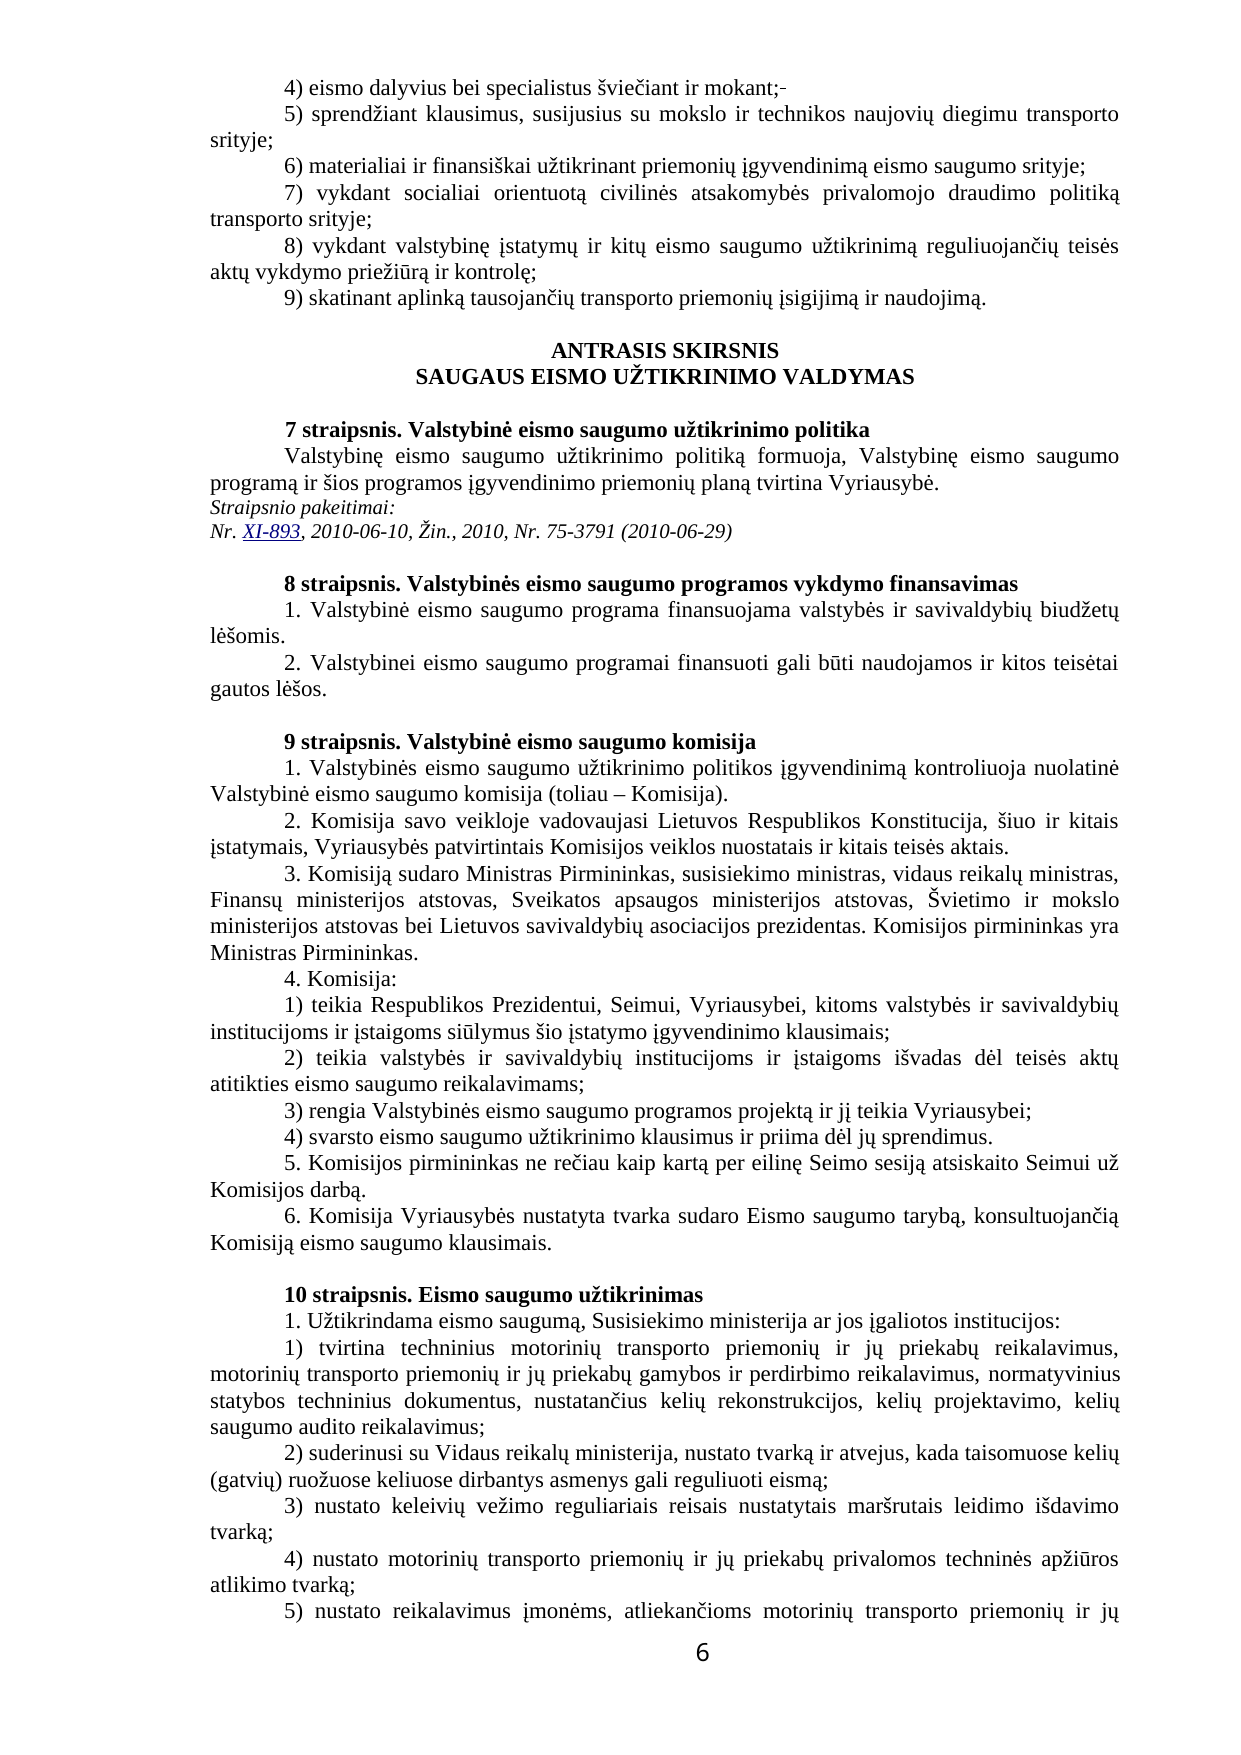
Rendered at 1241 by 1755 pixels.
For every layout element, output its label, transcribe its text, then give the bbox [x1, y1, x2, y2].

text 1. Užtikrindama eismo saugumą, Susisiekimo ministerija ar jos įgaliotos institucijos: [210, 1308, 1120, 1334]
text 2) suderinusi su Vidaus reikalų ministerija, nustato tvarką ir atvejus, kada taisomuose kelių (gatvių) ruožuose keliuose dirbantys asmenys gali reguliuoti eismą; [210, 1439, 1120, 1492]
text SAUGAUS EISMO UŽTIKRINIMO VALDYMAS [210, 363, 1120, 390]
text 9) skatinant aplinką tausojančių transporto priemonių įsigijimą ir naudojimą. [210, 284, 1120, 311]
text 4) eismo dalyvius bei specialistus šviečiant ir mokant; [210, 73, 1120, 100]
text 2) teikia valstybės ir savivaldybių institucijoms ir įstaigoms išvadas dėl teisės aktų atitikties eismo saugumo reikalavimams; [210, 1044, 1120, 1097]
text 4) svarsto eismo saugumo užtikrinimo klausimus ir priima dėl jų sprendimus. [210, 1123, 1120, 1149]
text Straipsnio pakeitimai: [210, 495, 1120, 519]
text 8 straipsnis. Valstybinės eismo saugumo programos vykdymo finansavimas [210, 570, 1120, 596]
text 3) rengia Valstybinės eismo saugumo programos projektą ir jį teikia Vyriausybei; [210, 1097, 1120, 1123]
text 1) tvirtina techninius motorinių transporto priemonių ir jų priekabų reikalavimus, motorinių transporto priemonių ir jų priekabų gamybos ir perdirbimo reikalavimus, normatyvinius statybos techninius dokumentus, nustatančius kelių rekonstrukcijos, kelių projektavimo, kelių saugumo audito reikalavimus; [210, 1334, 1120, 1439]
text 4. Komisija: [210, 965, 1120, 991]
text Nr. XI-893, 2010-06-10, Žin., 2010, Nr. 75-3791 (2010-06-29) [210, 519, 1120, 543]
text 1) teikia Respublikos Prezidentui, Seimui, Vyriausybei, kitoms valstybės ir savivaldybių institucijoms ir įstaigoms siūlymus šio įstatymo įgyvendinimo klausimais; [210, 991, 1120, 1044]
text 2. Komisija savo veikloje vadovaujasi Lietuvos Respublikos Konstitucija, šiuo ir kitais įstatymais, Vyriausybės patvirtintais Komisijos veiklos nuostatais ir kitais teisės aktais. [210, 807, 1120, 859]
text ANTRASIS SKIRSNIS [210, 337, 1120, 363]
text 8) vykdant valstybinę įstatymų ir kitų eismo saugumo užtikrinimą reguliuojančių teisės aktų vykdymo priežiūrą ir kontrolę; [210, 232, 1120, 284]
text 6. Komisija Vyriausybės nustatyta tvarka sudaro Eismo saugumo tarybą, konsultuojančią Komisiją eismo saugumo klausimais. [210, 1202, 1120, 1255]
text 4) nustato motorinių transporto priemonių ir jų priekabų privalomos techninės apžiūros atlikimo tvarką; [210, 1545, 1120, 1597]
text 3) nustato keleivių vežimo reguliariais reisais nustatytais maršrutais leidimo išdavimo tvarką; [210, 1492, 1120, 1545]
text 5. Komisijos pirmininkas ne rečiau kaip kartą per eilinę Seimo sesiją atsiskaito Seimui už Komisijos darbą. [210, 1149, 1120, 1202]
text 5) nustato reikalavimus įmonėms, atliekančioms motorinių transporto priemonių ir jų [210, 1597, 1120, 1624]
text Valstybinę eismo saugumo užtikrinimo politiką formuoja, Valstybinę eismo saugumo programą ir šios programos įgyvendinimo priemonių planą tvirtina Vyriausybė. [210, 442, 1120, 495]
list Valstybinė eismo saugumo programa finansuojama valstybės ir savivaldybių biudžetų lėšomis. [210, 596, 1120, 649]
text 6) materialiai ir finansiškai užtikrinant priemonių įgyvendinimą eismo saugumo srityje; [210, 153, 1120, 179]
list Valstybinei eismo saugumo programai finansuoti gali būti naudojamos ir kitos teisėtai gautos lėšos. [210, 649, 1120, 701]
text 10 straipsnis. Eismo saugumo užtikrinimas [210, 1281, 1120, 1308]
text 5) sprendžiant klausimus, susijusius su mokslo ir technikos naujovių diegimu transporto srityje; [210, 100, 1120, 153]
text 7 straipsnis. Valstybinė eismo saugumo užtikrinimo politika [210, 416, 1120, 442]
text 7) vykdant socialiai orientuotą civilinės atsakomybės privalomojo draudimo politiką transporto srityje; [210, 179, 1120, 232]
text 1. Valstybinės eismo saugumo užtikrinimo politikos įgyvendinimą kontroliuoja nuolatinė Valstybinė eismo saugumo komisija (toliau – Komisija). [210, 754, 1120, 807]
text 3. Komisiją sudaro Ministras Pirmininkas, susisiekimo ministras, vidaus reikalų ministras, Finansų ministerijos atstovas, Sveikatos apsaugos ministerijos atstovas, Švietimo ir mokslo ministerijos atstovas bei Lietuvos savivaldybių asociacijos prezidentas. Komisijos pirmininkas yra Ministras Pirmininkas. [210, 859, 1120, 965]
text 9 straipsnis. Valstybinė eismo saugumo komisija [210, 728, 1120, 754]
